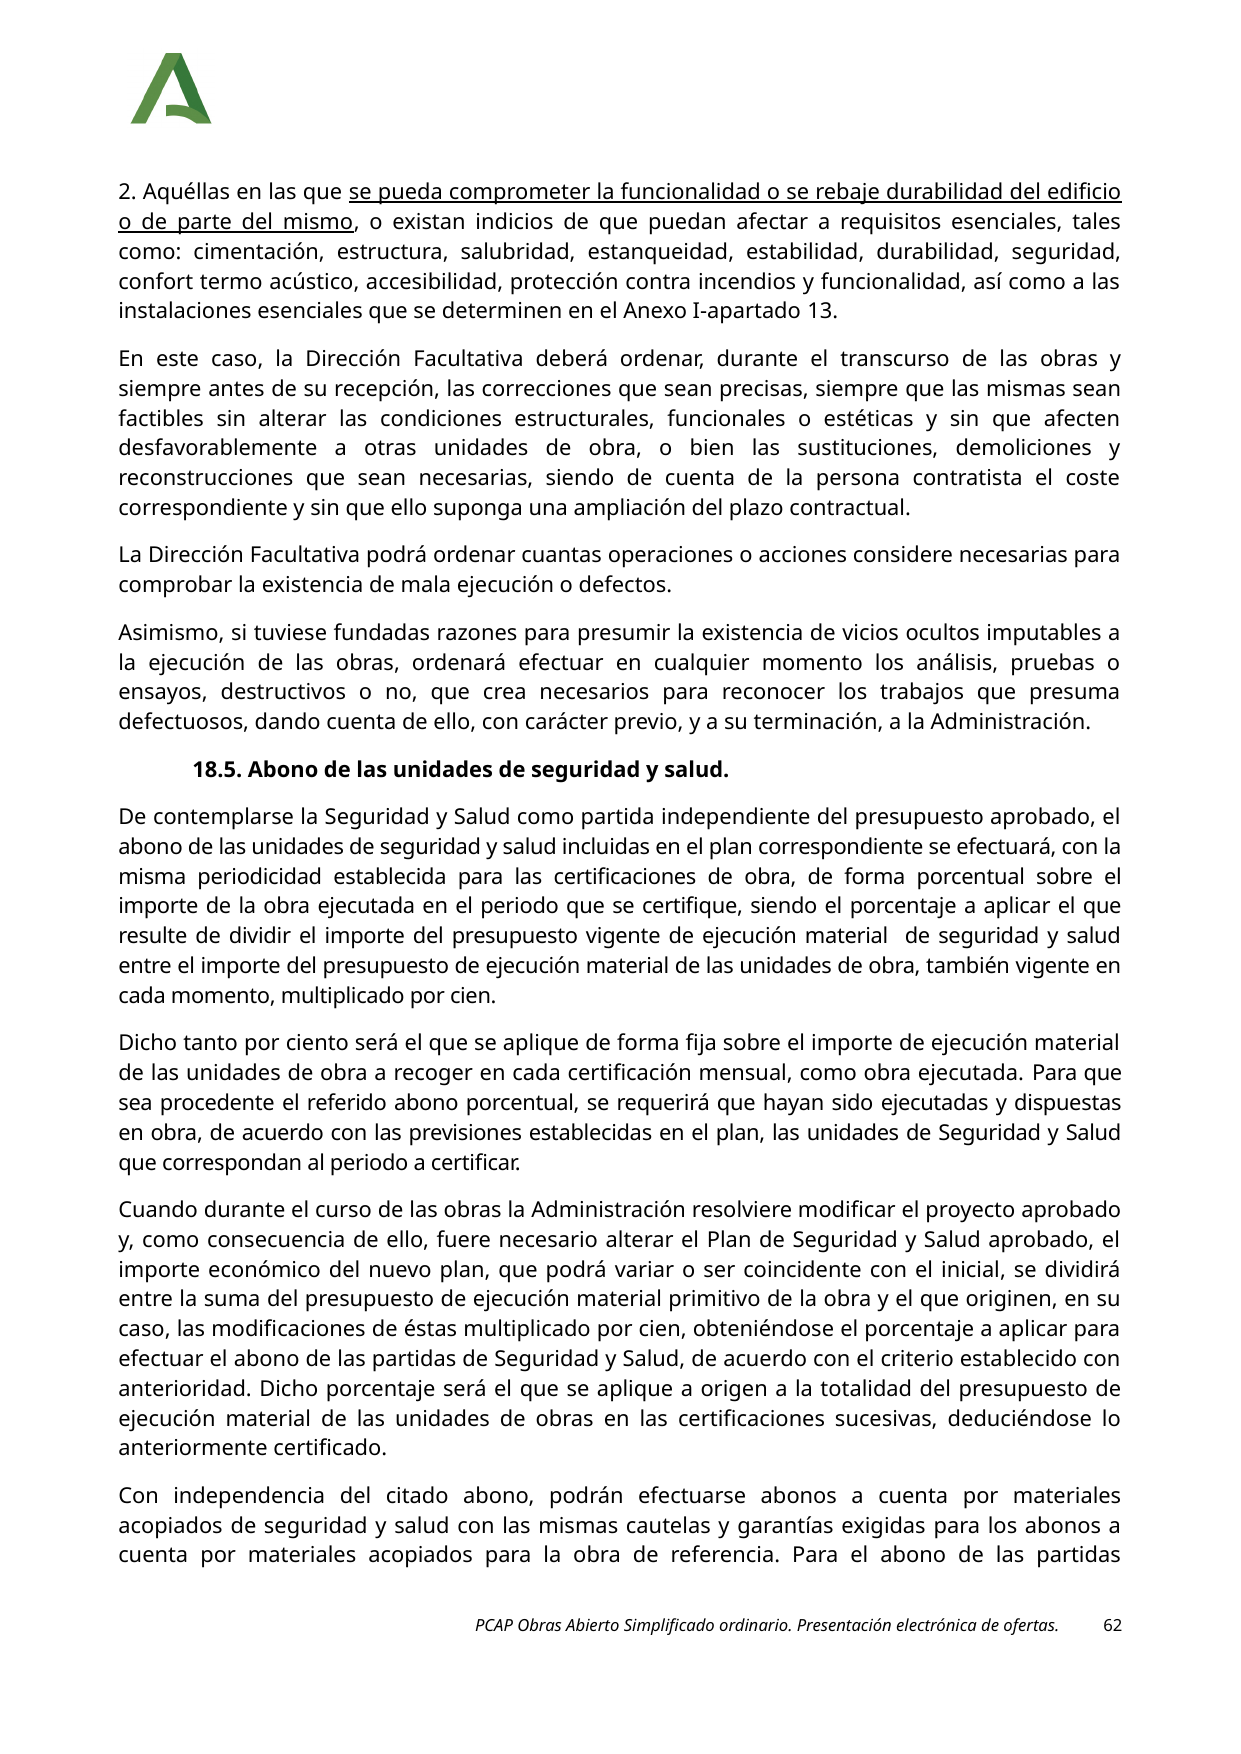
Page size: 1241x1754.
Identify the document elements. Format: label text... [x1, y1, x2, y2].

text La Dirección Facultativa podrá ordenar cuantas operaciones o acciones considere necesarias para comprobar la existencia de mala ejecución o defectos. [118, 539, 1122, 599]
subtitle 18.5. Abono de las unidades de seguridad y salud. [118, 754, 1122, 783]
text Dicho tanto por ciento será el que se aplique de forma fija sobre el importe de ejecución material de las unidades de obra a recoger en cada certificación mensual, como obra ejecutada. Para que sea procedente el referido abono porcentual, se requerirá que hayan sido ejecutadas y dispuestas en obra, de acuerdo con las previsiones establecidas en el plan, las unidades de Seguridad y Salud que correspondan al periodo a certificar. [118, 1027, 1122, 1176]
text Con independencia del citado abono, podrán efectuarse abonos a cuenta por materiales acopiados de seguridad y salud con las mismas cautelas y garantías exigidas para los abonos a cuenta por materiales acopiados para la obra de referencia. Para el abono de las partidas [118, 1480, 1122, 1569]
picture [127, 48, 216, 128]
text De contemplarse la Seguridad y Salud como partida independiente del presupuesto aprobado, el abono de las unidades de seguridad y salud incluidas en el plan correspondiente se efectuará, con la misma periodicidad establecida para las certificaciones de obra, de forma porcentual sobre el importe de la obra ejecutada en el periodo que se certifique, siendo el porcentaje a aplicar el que resulte de dividir el importe del presupuesto vigente de ejecución material de seguridad y salud entre el importe del presupuesto de ejecución material de las unidades de obra, también vigente en cada momento, multiplicado por cien. [118, 801, 1122, 1010]
text Asimismo, si tuviese fundadas razones para presumir la existencia de vicios ocultos imputables a la ejecución de las obras, ordenará efectuar en cualquier momento los análisis, pruebas o ensayos, destructivos o no, que crea necesarios para reconocer los trabajos que presuma defectuosos, dando cuenta de ello, con carácter previo, y a su terminación, a la Administración. [118, 617, 1122, 736]
text 2. Aquéllas en las que se pueda comprometer la funcionalidad o se rebaje durabilidad del edificio o de parte del mismo, o existan indicios de que puedan afectar a requisitos esenciales, tales como: cimentación, estructura, salubridad, estanqueidad, estabilidad, durabilidad, seguridad, confort termo acústico, accesibilidad, protección contra incendios y funcionalidad, así como a las instalaciones esenciales que se determinen en el Anexo I-apartado 13. [118, 176, 1122, 325]
text Cuando durante el curso de las obras la Administración resolviere modificar el proyecto aprobado y, como consecuencia de ello, fuere necesario alterar el Plan de Seguridad y Salud aprobado, el importe económico del nuevo plan, que podrá variar o ser coincidente con el inicial, se dividirá entre la suma del presupuesto de ejecución material primitivo de la obra y el que originen, en su caso, las modificaciones de éstas multiplicado por cien, obteniéndose el porcentaje a aplicar para efectuar el abono de las partidas de Seguridad y Salud, de acuerdo con el criterio establecido con anterioridad. Dicho porcentaje será el que se aplique a origen a la totalidad del presupuesto de ejecución material de las unidades de obras en las certificaciones sucesivas, deduciéndose lo anteriormente certificado. [118, 1194, 1122, 1462]
text En este caso, la Dirección Facultativa deberá ordenar, durante el transcurso de las obras y siempre antes de su recepción, las correcciones que sean precisas, siempre que las mismas sean factibles sin alterar las condiciones estructurales, funcionales o estéticas y sin que afecten desfavorablemente a otras unidades de obra, o bien las sustituciones, demoliciones y reconstrucciones que sean necesarias, siendo de cuenta de la persona contratista el coste correspondiente y sin que ello suponga una ampliación del plazo contractual. [118, 343, 1122, 522]
